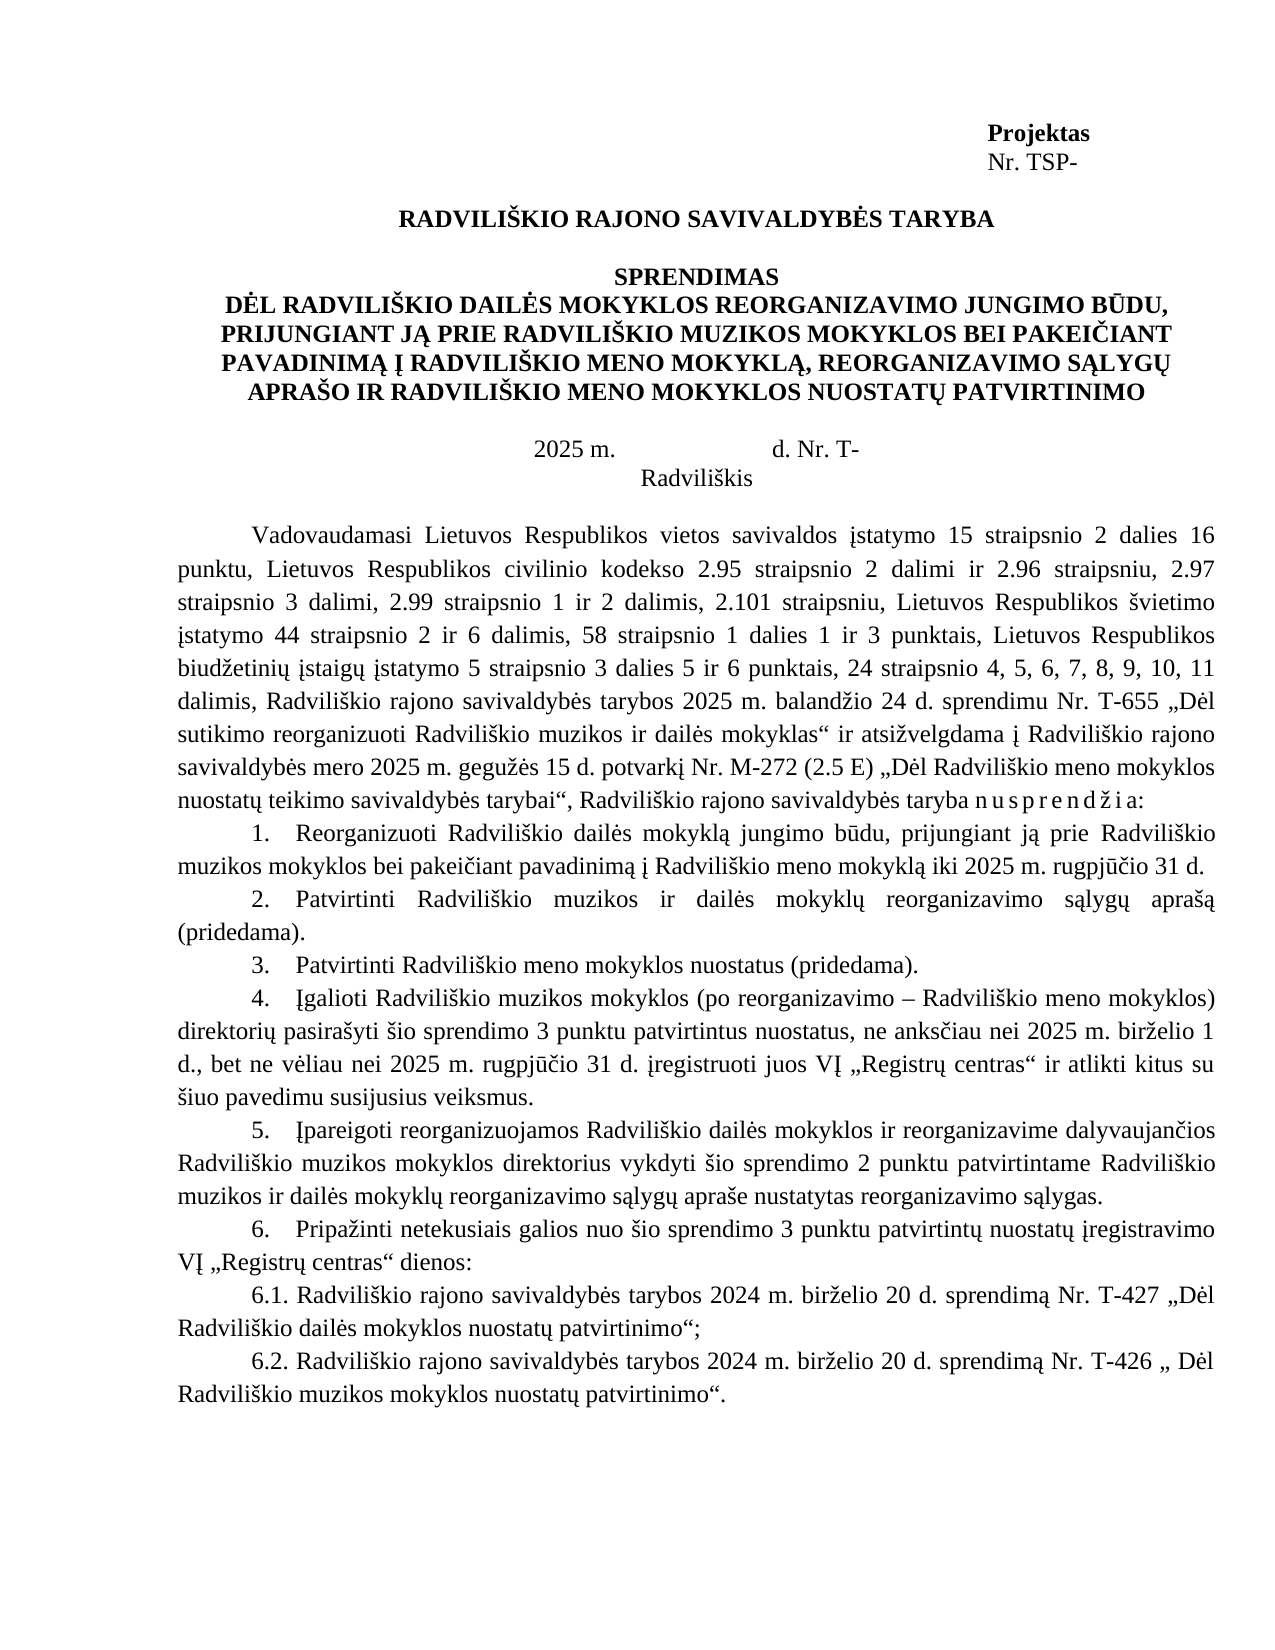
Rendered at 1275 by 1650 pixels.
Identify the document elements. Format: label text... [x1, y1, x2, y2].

text Vadovaudamasi Lietuvos Respublikos vietos savivaldos įstatymo 15 straipsnio 2 dalies 16 punktu, Lietuvos Respublikos civilinio kodekso 2.95 straipsnio 2 dalimi ir 2.96 straipsniu, 2.97 straipsnio 3 dalimi, 2.99 straipsnio 1 ir 2 dalimis, 2.101 straipsniu, Lietuvos Respublikos švietimo įstatymo 44 straipsnio 2 ir 6 dalimis, 58 straipsnio 1 dalies 1 ir 3 punktais, Lietuvos Respublikos biudžetinių įstaigų įstatymo 5 straipsnio 3 dalies 5 ir 6 punktais, 24 straipsnio 4, 5, 6, 7, 8, 9, 10, 11 dalimis, Radviliškio rajono savivaldybės tarybos 2025 m. balandžio 24 d. sprendimu Nr. T-655 „Dėl sutikimo reorganizuoti Radviliškio muzikos ir dailės mokyklas“ ir atsižvelgdama į Radviliškio rajono savivaldybės mero 2025 m. gegužės 15 d. potvarkį Nr. M-272 (2.5 E) „Dėl Radviliškio meno mokyklos nuostatų teikimo savivaldybės tarybai“, Radviliškio rajono savivaldybės taryba nusprendžia: [177, 521, 1216, 813]
text Projektas [904, 118, 1216, 147]
text 4. Įgalioti Radviliškio muzikos mokyklos (po reorganizavimo – Radviliškio meno mokyklos) direktorių pasirašyti šio sprendimo 3 punktu patvirtintus nuostatus, ne anksčiau nei 2025 m. birželio 1 d., bet ne vėliau nei 2025 m. rugpjūčio 31 d. įregistruoti juos VĮ „Registrų centras“ ir atlikti kitus su šiuo pavedimu susijusius veiksmus. [177, 983, 1216, 1111]
text Radviliškis [177, 463, 1216, 492]
text 6.2. Radviliškio rajono savivaldybės tarybos 2024 m. birželio 20 d. sprendimą Nr. T-426 „ Dėl Radviliškio muzikos mokyklos nuostatų patvirtinimo“. [177, 1346, 1216, 1408]
text Nr. TSP- [852, 147, 1216, 176]
text 2. Patvirtinti Radviliškio muzikos ir dailės mokyklų reorganizavimo sąlygų aprašą (pridedama). [177, 884, 1216, 946]
text SPRENDIMAS [177, 262, 1216, 291]
text 6.1. Radviliškio rajono savivaldybės tarybos 2024 m. birželio 20 d. sprendimą Nr. T-427 „Dėl Radviliškio dailės mokyklos nuostatų patvirtinimo“; [177, 1280, 1216, 1342]
text RADVILIŠKIO RAJONO SAVIVALDYBĖS TARYBA [177, 204, 1216, 233]
text 5. Įpareigoti reorganizuojamos Radviliškio dailės mokyklos ir reorganizavime dalyvaujančios Radviliškio muzikos mokyklos direktorius vykdyti šio sprendimo 2 punktu patvirtintame Radviliškio muzikos ir dailės mokyklų reorganizavimo sąlygų apraše nustatytas reorganizavimo sąlygas. [177, 1115, 1216, 1210]
text 6. Pripažinti netekusiais galios nuo šio sprendimo 3 punktu patvirtintų nuostatų įregistravimo VĮ „Registrų centras“ dienos: [177, 1214, 1216, 1276]
text 3. Patvirtinti Radviliškio meno mokyklos nuostatus (pridedama). [177, 950, 1216, 979]
text 1. Reorganizuoti Radviliškio dailės mokyklą jungimo būdu, prijungiant ją prie Radviliškio muzikos mokyklos bei pakeičiant pavadinimą į Radviliškio meno mokyklą iki 2025 m. rugpjūčio 31 d. [177, 818, 1216, 879]
text 2025 m. d. Nr. T- [177, 434, 1216, 463]
text DĖL RADVILIŠKIO DAILĖS MOKYKLOS REORGANIZAVIMO JUNGIMO BŪDU, PRIJUNGIANT JĄ PRIE RADVILIŠKIO MUZIKOS MOKYKLOS BEI PAKEIČIANT PAVADINIMĄ Į RADVILIŠKIO MENO MOKYKLĄ, REORGANIZAVIMO SĄLYGŲ APRAŠO IR RADVILIŠKIO MENO MOKYKLOS NUOSTATŲ PATVIRTINIMO [177, 291, 1216, 406]
